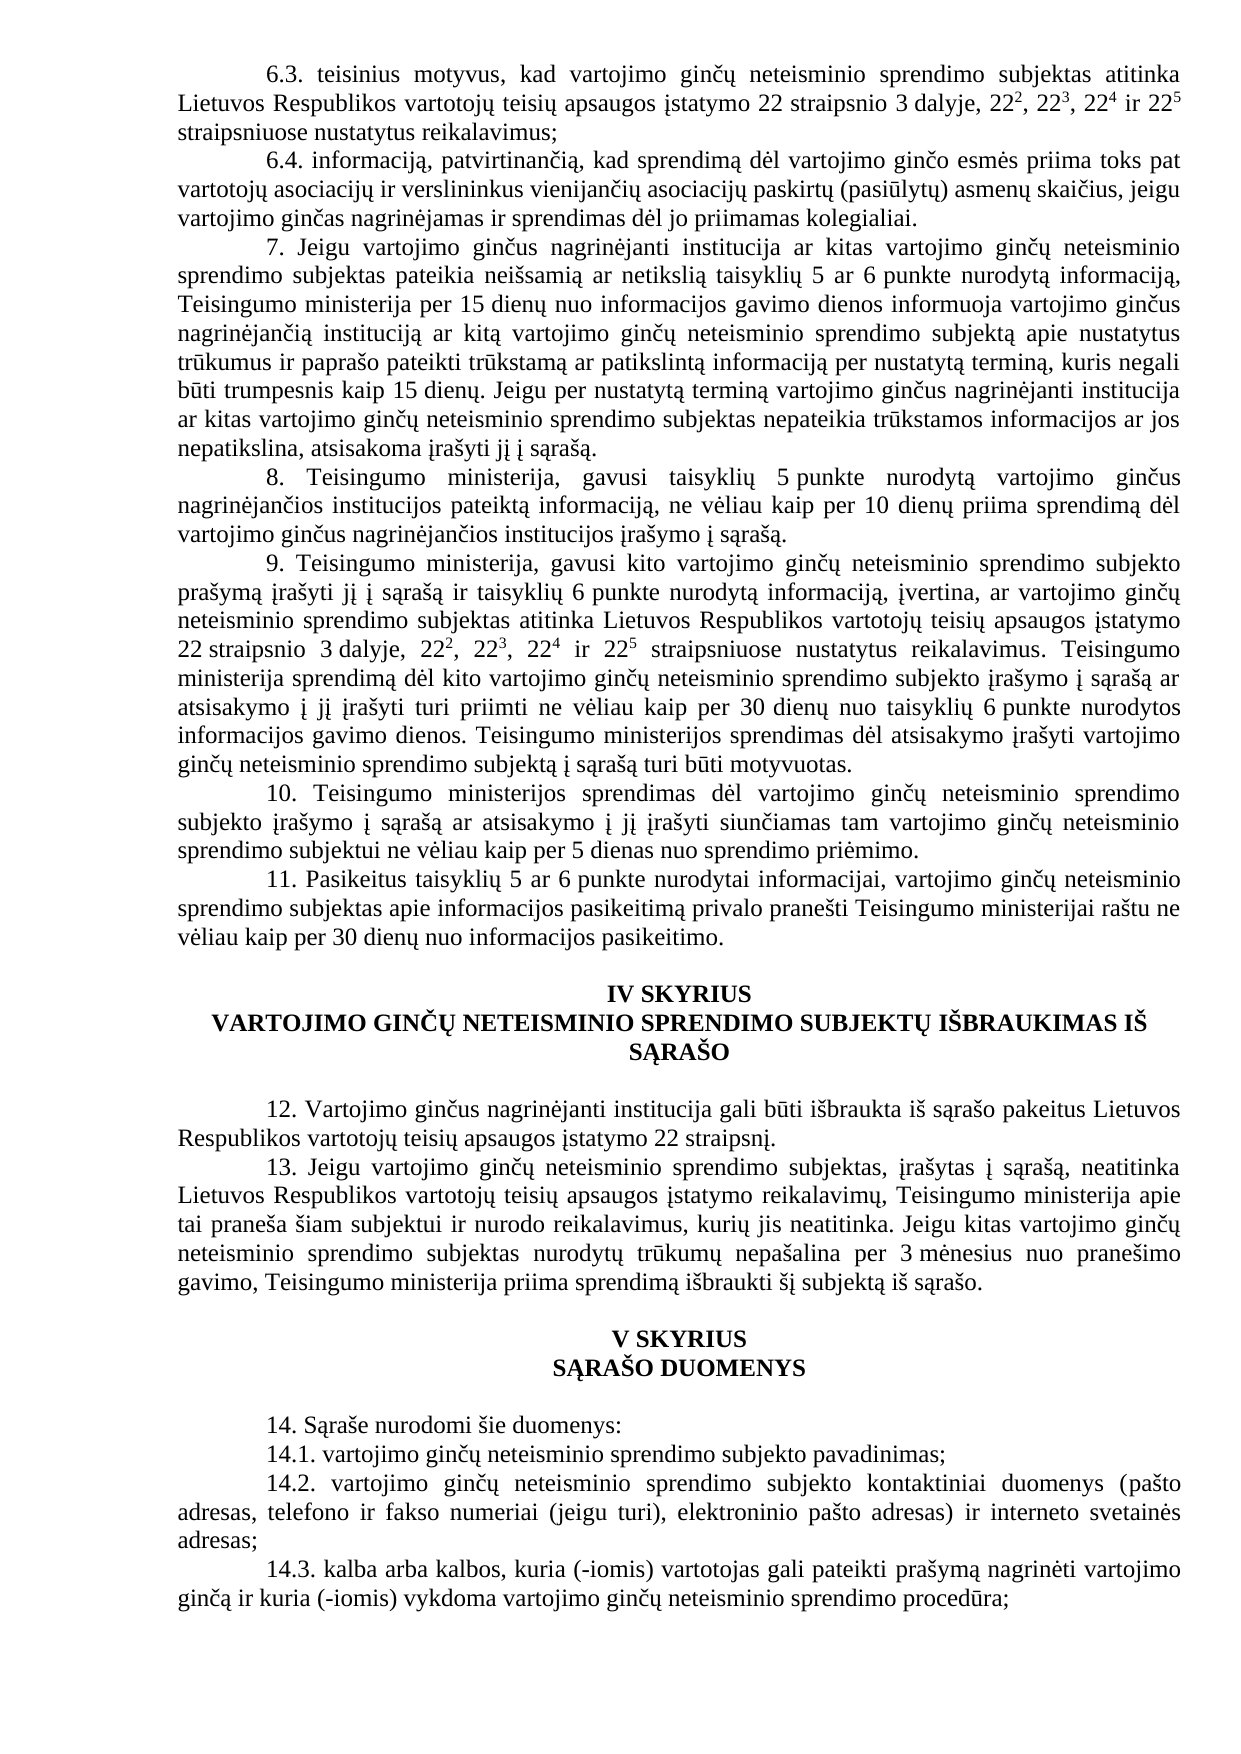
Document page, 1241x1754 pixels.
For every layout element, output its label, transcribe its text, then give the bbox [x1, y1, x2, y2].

text 14.1. vartojimo ginčų neteisminio sprendimo subjekto pavadinimas; [177, 1439, 1181, 1468]
text 6.4. informaciją, patvirtinančią, kad sprendimą dėl vartojimo ginčo esmės priima toks pat vartotojų asociacijų ir verslininkus vienijančių asociacijų paskirtų (pasiūlytų) asmenų skaičius, jeigu vartojimo ginčas nagrinėjamas ir sprendimas dėl jo priimamas kolegialiai. [177, 145, 1181, 232]
text 11. Pasikeitus taisyklių 5 ar 6 punkte nurodytai informacijai, vartojimo ginčų neteisminio sprendimo subjektas apie informacijos pasikeitimą privalo pranešti Teisingumo ministerijai raštu ne vėliau kaip per 30 dienų nuo informacijos pasikeitimo. [177, 864, 1181, 950]
text VARTOJIMO GINČŲ NETEISMINIO SPRENDIMO SUBJEKTŲ IŠBRAUKIMAS IŠ SĄRAŠO [177, 1008, 1181, 1065]
text 6.3. teisinius motyvus, kad vartojimo ginčų neteisminio sprendimo subjektas atitinka Lietuvos Respublikos vartotojų teisių apsaugos įstatymo 22 straipsnio 3 dalyje, 222, 223, 224 ir 225 straipsniuose nustatytus reikalavimus; [177, 59, 1181, 145]
text IV SKYRIUS [177, 979, 1181, 1008]
text SĄRAŠO DUOMENYS [177, 1353, 1181, 1382]
text 7. Jeigu vartojimo ginčus nagrinėjanti institucija ar kitas vartojimo ginčų neteisminio sprendimo subjektas pateikia neišsamią ar netikslią taisyklių 5 ar 6 punkte nurodytą informaciją, Teisingumo ministerija per 15 dienų nuo informacijos gavimo dienos informuoja vartojimo ginčus nagrinėjančią instituciją ar kitą vartojimo ginčų neteisminio sprendimo subjektą apie nustatytus trūkumus ir paprašo pateikti trūkstamą ar patikslintą informaciją per nustatytą terminą, kuris negali būti trumpesnis kaip 15 dienų. Jeigu per nustatytą terminą vartojimo ginčus nagrinėjanti institucija ar kitas vartojimo ginčų neteisminio sprendimo subjektas nepateikia trūkstamos informacijos ar jos nepatikslina, atsisakoma įrašyti jį į sąrašą. [177, 232, 1181, 462]
text 8. Teisingumo ministerija, gavusi taisyklių 5 punkte nurodytą vartojimo ginčus nagrinėjančios institucijos pateiktą informaciją, ne vėliau kaip per 10 dienų priima sprendimą dėl vartojimo ginčus nagrinėjančios institucijos įrašymo į sąrašą. [177, 462, 1181, 548]
text 14. Sąraše nurodomi šie duomenys: [177, 1410, 1181, 1439]
text V SKYRIUS [177, 1324, 1181, 1353]
text 13. Jeigu vartojimo ginčų neteisminio sprendimo subjektas, įrašytas į sąrašą, neatitinka Lietuvos Respublikos vartotojų teisių apsaugos įstatymo reikalavimų, Teisingumo ministerija apie tai praneša šiam subjektui ir nurodo reikalavimus, kurių jis neatitinka. Jeigu kitas vartojimo ginčų neteisminio sprendimo subjektas nurodytų trūkumų nepašalina per 3 mėnesius nuo pranešimo gavimo, Teisingumo ministerija priima sprendimą išbraukti šį subjektą iš sąrašo. [177, 1152, 1181, 1295]
text 14.3. kalba arba kalbos, kuria (-iomis) vartotojas gali pateikti prašymą nagrinėti vartojimo ginčą ir kuria (-iomis) vykdoma vartojimo ginčų neteisminio sprendimo procedūra; [177, 1554, 1181, 1612]
text 10. Teisingumo ministerijos sprendimas dėl vartojimo ginčų neteisminio sprendimo subjekto įrašymo į sąrašą ar atsisakymo į jį įrašyti siunčiamas tam vartojimo ginčų neteisminio sprendimo subjektui ne vėliau kaip per 5 dienas nuo sprendimo priėmimo. [177, 778, 1181, 864]
text 14.2. vartojimo ginčų neteisminio sprendimo subjekto kontaktiniai duomenys (pašto adresas, telefono ir fakso numeriai (jeigu turi), elektroninio pašto adresas) ir interneto svetainės adresas; [177, 1468, 1181, 1554]
text 12. Vartojimo ginčus nagrinėjanti institucija gali būti išbraukta iš sąrašo pakeitus Lietuvos Respublikos vartotojų teisių apsaugos įstatymo 22 straipsnį. [177, 1094, 1181, 1152]
text 9. Teisingumo ministerija, gavusi kito vartojimo ginčų neteisminio sprendimo subjekto prašymą įrašyti jį į sąrašą ir taisyklių 6 punkte nurodytą informaciją, įvertina, ar vartojimo ginčų neteisminio sprendimo subjektas atitinka Lietuvos Respublikos vartotojų teisių apsaugos įstatymo 22 straipsnio 3 dalyje, 222, 223, 224 ir 225 straipsniuose nustatytus reikalavimus. Teisingumo ministerija sprendimą dėl kito vartojimo ginčų neteisminio sprendimo subjekto įrašymo į sąrašą ar atsisakymo į jį įrašyti turi priimti ne vėliau kaip per 30 dienų nuo taisyklių 6 punkte nurodytos informacijos gavimo dienos. Teisingumo ministerijos sprendimas dėl atsisakymo įrašyti vartojimo ginčų neteisminio sprendimo subjektą į sąrašą turi būti motyvuotas. [177, 548, 1181, 778]
